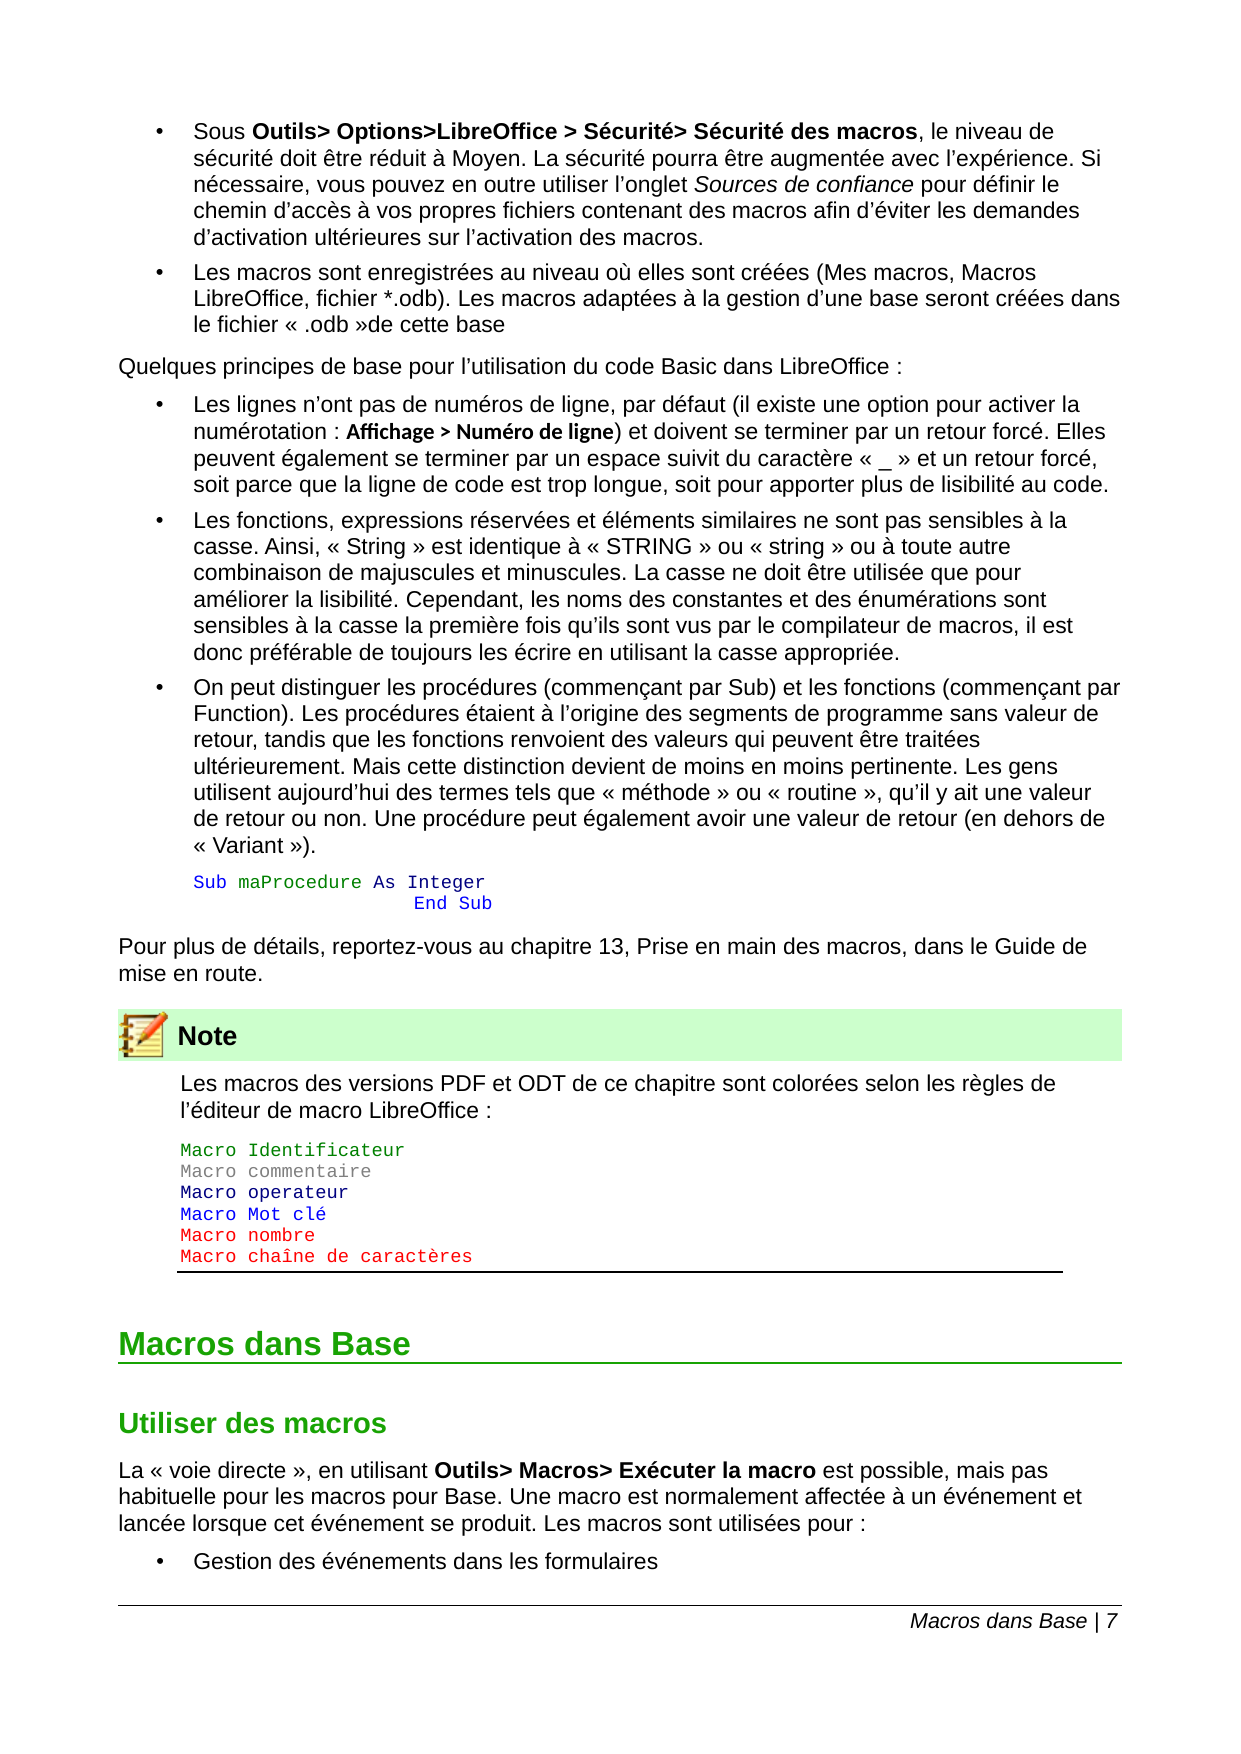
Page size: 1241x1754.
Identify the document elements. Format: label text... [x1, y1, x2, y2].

text Les macros des versions PDF et ODT de ce chapitre sont colorées selon les règles de l’éditeur de macro LibreOffice : [177, 1067, 1063, 1126]
list Les fonctions, expressions réservées et éléments similaires ne sont pas sensibles à la casse. Ainsi, « String » est identique à « STRING » ou « string » ou à toute autre combinaison de majuscules et minuscules. La casse ne doit être utilisée que pour améliorer la lisibilité. Cependant, les noms des constantes et des énumérations sont sensibles à la casse la première fois qu’ils sont vus par le compilateur de macros, il est donc préférable de toujours les écrire en utilisant la casse appropriée. [156, 507, 1122, 665]
list Gestion des événements dans les formulaires [156, 1548, 1122, 1574]
text Macro Identificateur Macro commentaire Macro operateur Macro Mot clé Macro nombre Macro chaîne de caractères [177, 1138, 1063, 1271]
subtitle Utiliser des macros [118, 1406, 1122, 1439]
text La « voie directe », en utilisant Outils> Macros> Exécuter la macro est possible, mais pas habituelle pour les macros pour Base. Une macro est normalement affectée à un événement et lancée lorsque cet événement se produit. Les macros sont utilisées pour : [118, 1457, 1122, 1536]
text Pour plus de détails, reportez-vous au chapitre 13, Prise en main des macros, dans le Guide de mise en route. [118, 933, 1122, 986]
picture [119, 1010, 170, 1061]
list Sub maProcedure As Integer End Sub [156, 873, 1122, 915]
list Sous Outils> Options>LibreOffice > Sécurité> Sécurité des macros, le niveau de sécurité doit être réduit à Moyen. La sécurité pourra être augmentée avec l’expérience. Si nécessaire, vous pouvez en outre utiliser l’onglet Sources de confiance pour définir le chemin d’accès à vos propres fichiers contenant des macros afin d’éviter les demandes d’activation ultérieures sur l’activation des macros. [156, 118, 1122, 250]
list Note [118, 1009, 1122, 1061]
list On peut distinguer les procédures (commençant par Sub) et les fonctions (commençant par Function). Les procédures étaient à l’origine des segments de programme sans valeur de retour, tandis que les fonctions renvoient des valeurs qui peuvent être traitées ultérieurement. Mais cette distinction devient de moins en moins pertinente. Les gens utilisent aujourd’hui des termes tels que « méthode » ou « routine », qu’il y ait une valeur de retour ou non. Une procédure peut également avoir une valeur de retour (en dehors de « Variant »). [156, 674, 1122, 858]
list Les macros sont enregistrées au niveau où elles sont créées (Mes macros, Macros LibreOffice, fichier *.odb). Les macros adaptées à la gestion d’une base seront créées dans le fichier « .odb »de cette base [156, 259, 1122, 338]
list Les lignes n’ont pas de numéros de ligne, par défaut (il existe une option pour activer la numérotation : Affichage > Numéro de ligne) et doivent se terminer par un retour forcé. Elles peuvent également se terminer par un espace suivit du caractère « _ » et un retour forcé, soit parce que la ligne de code est trop longue, soit pour apporter plus de lisibilité au code. [156, 391, 1122, 498]
text Quelques principes de base pour l’utilisation du code Basic dans LibreOffice : [118, 353, 1122, 379]
subtitle Macros dans Base [118, 1324, 1122, 1362]
